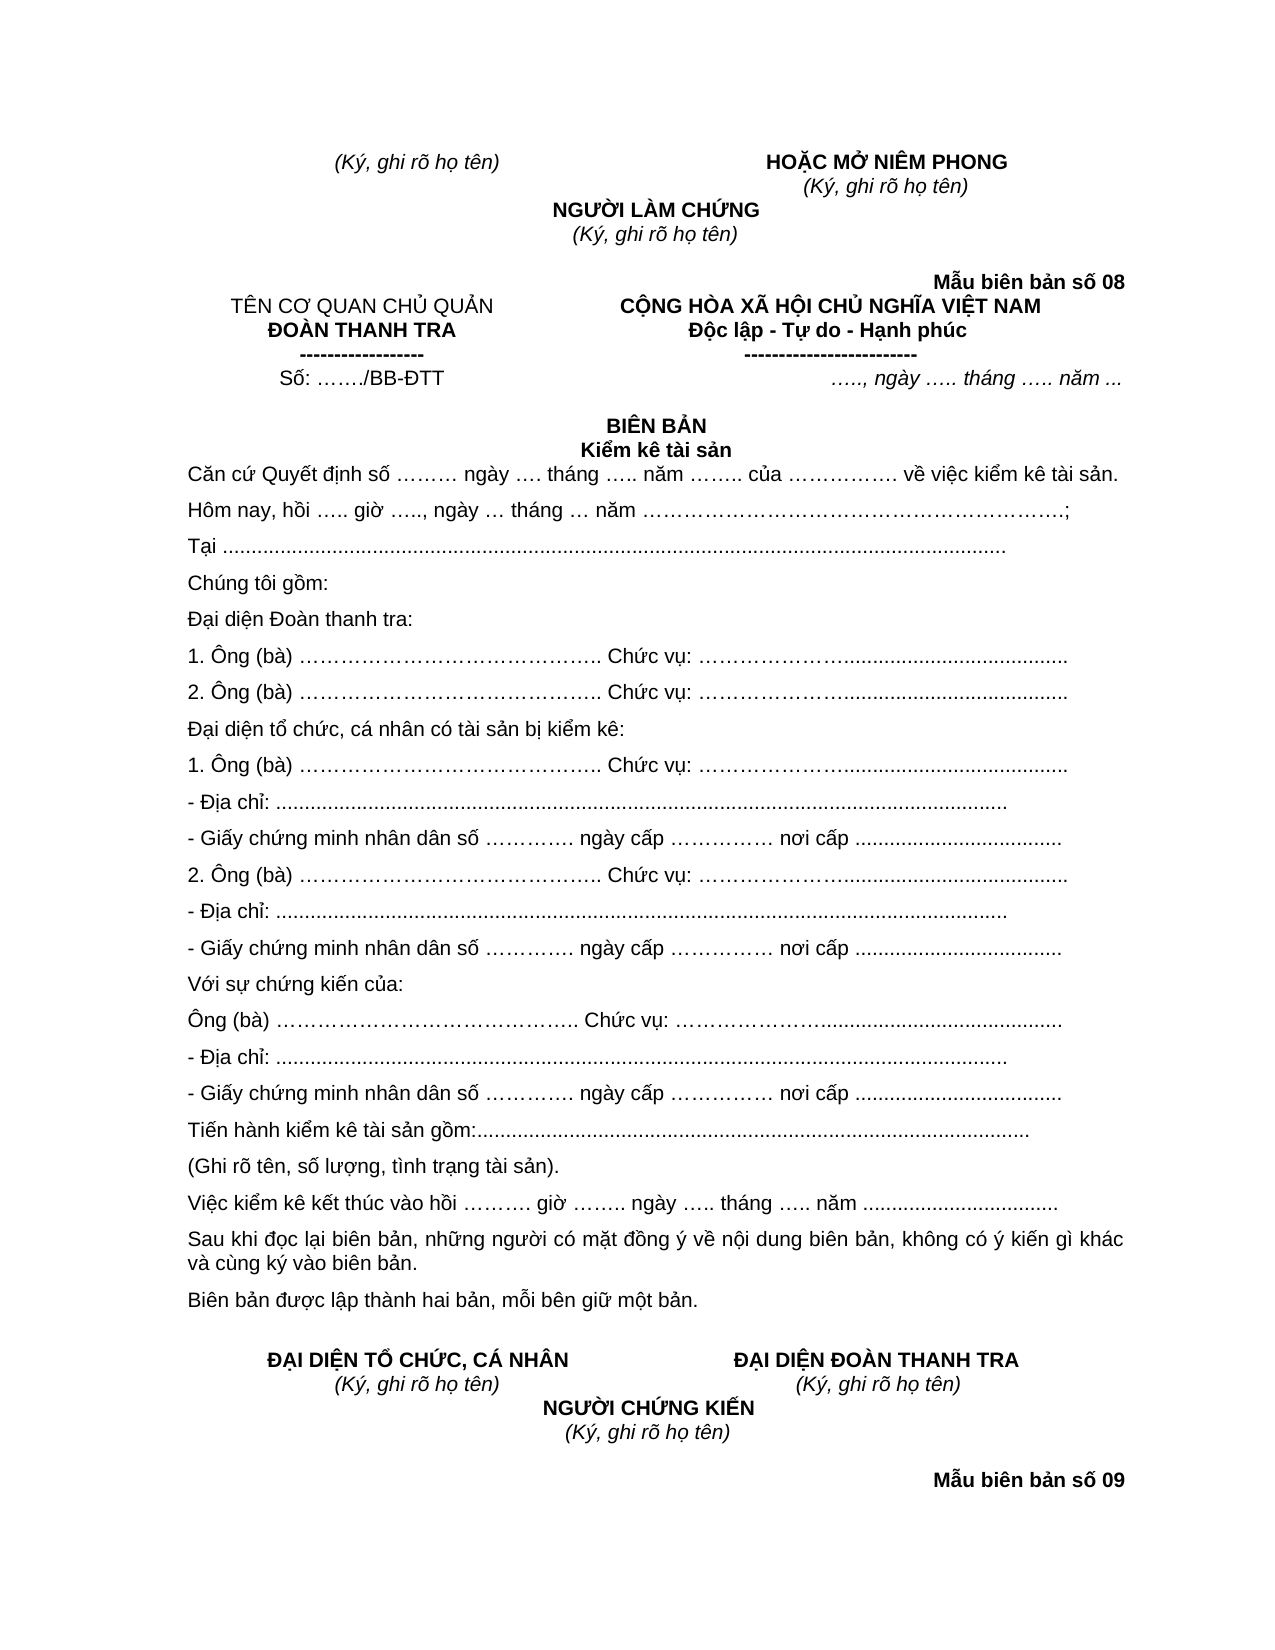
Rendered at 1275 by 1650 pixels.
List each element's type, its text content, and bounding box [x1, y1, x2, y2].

text Biên bản được lập thành hai bản, mỗi bên giữ một bản. [187, 1287, 1125, 1311]
text - Giấy chứng minh nhân dân số …………. ngày cấp …………… nơi cấp .................................... [187, 935, 1125, 959]
text Tiến hành kiểm kê tài sản gồm:................................................................................................ [187, 1118, 1125, 1142]
text Căn cứ Quyết định số ……… ngày …. tháng ….. năm …….. của ……………. về việc kiểm kê tài sản. [187, 461, 1125, 485]
table_header CỘNG HÒA XÃ HỘI CHỦ NGHĨA VIỆT NAM Độc lập - Tự do - Hạnh phúc ------------------------- ….., ngày ….. tháng ….. năm ... [536, 294, 1125, 389]
text Kiểm kê tài sản [187, 437, 1125, 461]
text 2. Ông (bà) …………………………………….. Chức vụ: …………………....................................... [187, 862, 1125, 886]
text 1. Ông (bà) …………………………………….. Chức vụ: …………………....................................... [187, 753, 1125, 777]
text BIÊN BẢN [187, 413, 1125, 437]
text Sau khi đọc lại biên bản, những người có mặt đồng ý về nội dung biên bản, không có ý kiến gì khác và cùng ký vào biên bản. [187, 1227, 1125, 1275]
text Đại diện tổ chức, cá nhân có tài sản bị kiểm kê: [187, 717, 1125, 741]
table_cell NGƯỜI CHỨNG KIẾN (Ký, ghi rõ họ tên) [188, 1396, 1110, 1444]
text Việc kiểm kê kết thúc vào hồi ………. giờ …….. ngày ….. tháng ….. năm .................................. [187, 1191, 1125, 1214]
text (Ghi rõ tên, số lượng, tình trạng tài sản). [187, 1154, 1125, 1178]
text Chúng tôi gồm: [187, 571, 1125, 595]
text 2. Ông (bà) …………………………………….. Chức vụ: …………………....................................... [187, 680, 1125, 704]
text - Địa chỉ: ............................................................................................................................... [187, 899, 1125, 923]
table_header ĐẠI DIỆN ĐOÀN THANH TRA (Ký, ghi rõ họ tên) [649, 1348, 1110, 1396]
text Mẫu biên bản số 08 [187, 270, 1125, 294]
text Mẫu biên bản số 09 [187, 1468, 1125, 1492]
table_header ĐẠI DIỆN TỔ CHỨC, CÁ NHÂN (Ký, ghi rõ họ tên) [188, 1348, 649, 1396]
text Tại ........................................................................................................................................ [187, 534, 1125, 558]
table_cell NGƯỜI LÀM CHỨNG (Ký, ghi rõ họ tên) [188, 198, 1125, 246]
text 1. Ông (bà) …………………………………….. Chức vụ: …………………....................................... [187, 644, 1125, 668]
table_header (Ký, ghi rõ họ tên) [188, 150, 649, 198]
text - Giấy chứng minh nhân dân số …………. ngày cấp …………… nơi cấp .................................... [187, 1081, 1125, 1105]
text - Địa chỉ: ............................................................................................................................... [187, 789, 1125, 813]
text Hôm nay, hồi ….. giờ ….., ngày … tháng … năm …………………………………………………….; [187, 498, 1125, 522]
table_header TÊN CƠ QUAN CHỦ QUẢN ĐOÀN THANH TRA ------------------ Số: ……./BB-ĐTT [188, 294, 536, 389]
text Ông (bà) …………………………………….. Chức vụ: ………………….......................................... [187, 1008, 1125, 1032]
text Đại diện Đoàn thanh tra: [187, 607, 1125, 631]
text - Giấy chứng minh nhân dân số …………. ngày cấp …………… nơi cấp .................................... [187, 826, 1125, 850]
text Với sự chứng kiến của: [187, 972, 1125, 996]
table_header HOẶC MỞ NIÊM PHONG (Ký, ghi rõ họ tên) [649, 150, 1125, 198]
text - Địa chỉ: ............................................................................................................................... [187, 1045, 1125, 1069]
